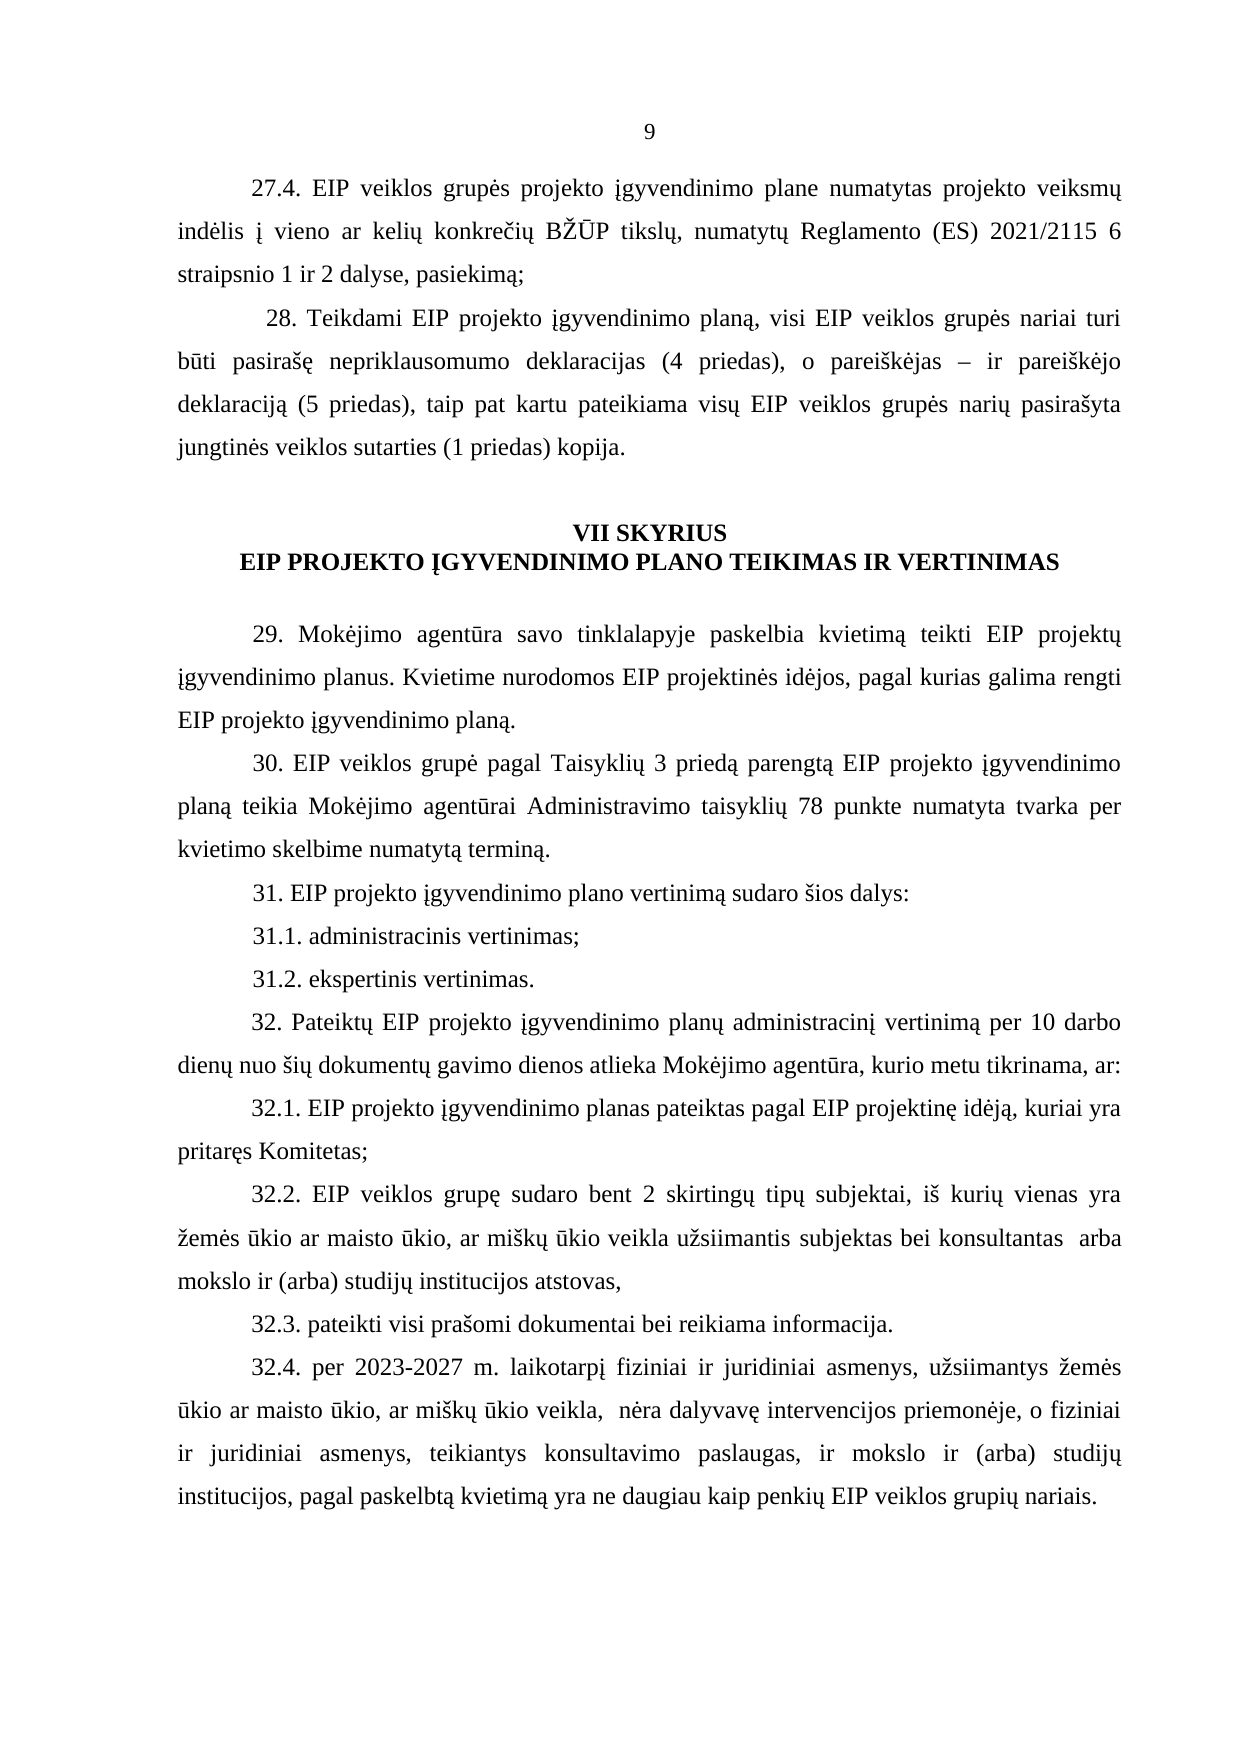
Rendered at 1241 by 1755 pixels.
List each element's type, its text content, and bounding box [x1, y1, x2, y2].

text 31.1. administracinis vertinimas; [177, 921, 1122, 949]
text EIP PROJEKTO ĮGYVENDINIMO PLANO TEIKIMAS IR VERTINIMAS [177, 547, 1122, 576]
text 31. EIP projekto įgyvendinimo plano vertinimą sudaro šios dalys: [177, 878, 1122, 906]
text 32.2. EIP veiklos grupę sudaro bent 2 skirtingų tipų subjektai, iš kurių vienas yra žemės ūkio ar maisto ūkio, ar miškų ūkio veikla užsiimantis subjektas bei konsultantas arba mokslo ir (arba) studijų institucijos atstovas, [177, 1179, 1122, 1294]
text 32. Pateiktų EIP projekto įgyvendinimo planų administracinį vertinimą per 10 darbo dienų nuo šių dokumentų gavimo dienos atlieka Mokėjimo agentūra, kurio metu tikrinama, ar: [177, 1007, 1122, 1079]
text 28. Teikdami EIP projekto įgyvendinimo planą, visi EIP veiklos grupės nariai turi būti pasirašę nepriklausomumo deklaracijas (4 priedas), o pareiškėjas – ir pareiškėjo deklaraciją (5 priedas), taip pat kartu pateikiama visų EIP veiklos grupės narių pasirašyta jungtinės veiklos sutarties (1 priedas) kopija. [177, 303, 1122, 461]
text 32.3. pateikti visi prašomi dokumentai bei reikiama informacija. [177, 1309, 1122, 1338]
text VII SKYRIUS [177, 518, 1122, 547]
text 31.2. ekspertinis vertinimas. [177, 964, 1122, 993]
text 30. EIP veiklos grupė pagal Taisyklių 3 priedą parengtą EIP projekto įgyvendinimo planą teikia Mokėjimo agentūrai Administravimo taisyklių 78 punkte numatyta tvarka per kvietimo skelbime numatytą terminą. [177, 748, 1122, 863]
text 32.1. EIP projekto įgyvendinimo planas pateiktas pagal EIP projektinę idėją, kuriai yra pritaręs Komitetas; [177, 1093, 1122, 1165]
text 29. Mokėjimo agentūra savo tinklalapyje paskelbia kvietimą teikti EIP projektų įgyvendinimo planus. Kvietime nurodomos EIP projektinės idėjos, pagal kurias galima rengti EIP projekto įgyvendinimo planą. [177, 619, 1122, 734]
text 32.4. per 2023-2027 m. laikotarpį fiziniai ir juridiniai asmenys, užsiimantys žemės ūkio ar maisto ūkio, ar miškų ūkio veikla, nėra dalyvavę intervencijos priemonėje, o fiziniai ir juridiniai asmenys, teikiantys konsultavimo paslaugas, ir mokslo ir (arba) studijų institucijos, pagal paskelbtą kvietimą yra ne daugiau kaip penkių EIP veiklos grupių nariais. [177, 1352, 1122, 1510]
text 27.4. EIP veiklos grupės projekto įgyvendinimo plane numatytas projekto veiksmų indėlis į vieno ar kelių konkrečių BŽŪP tikslų, numatytų Reglamento (ES) 2021/2115 6 straipsnio 1 ir 2 dalyse, pasiekimą; [177, 173, 1122, 288]
